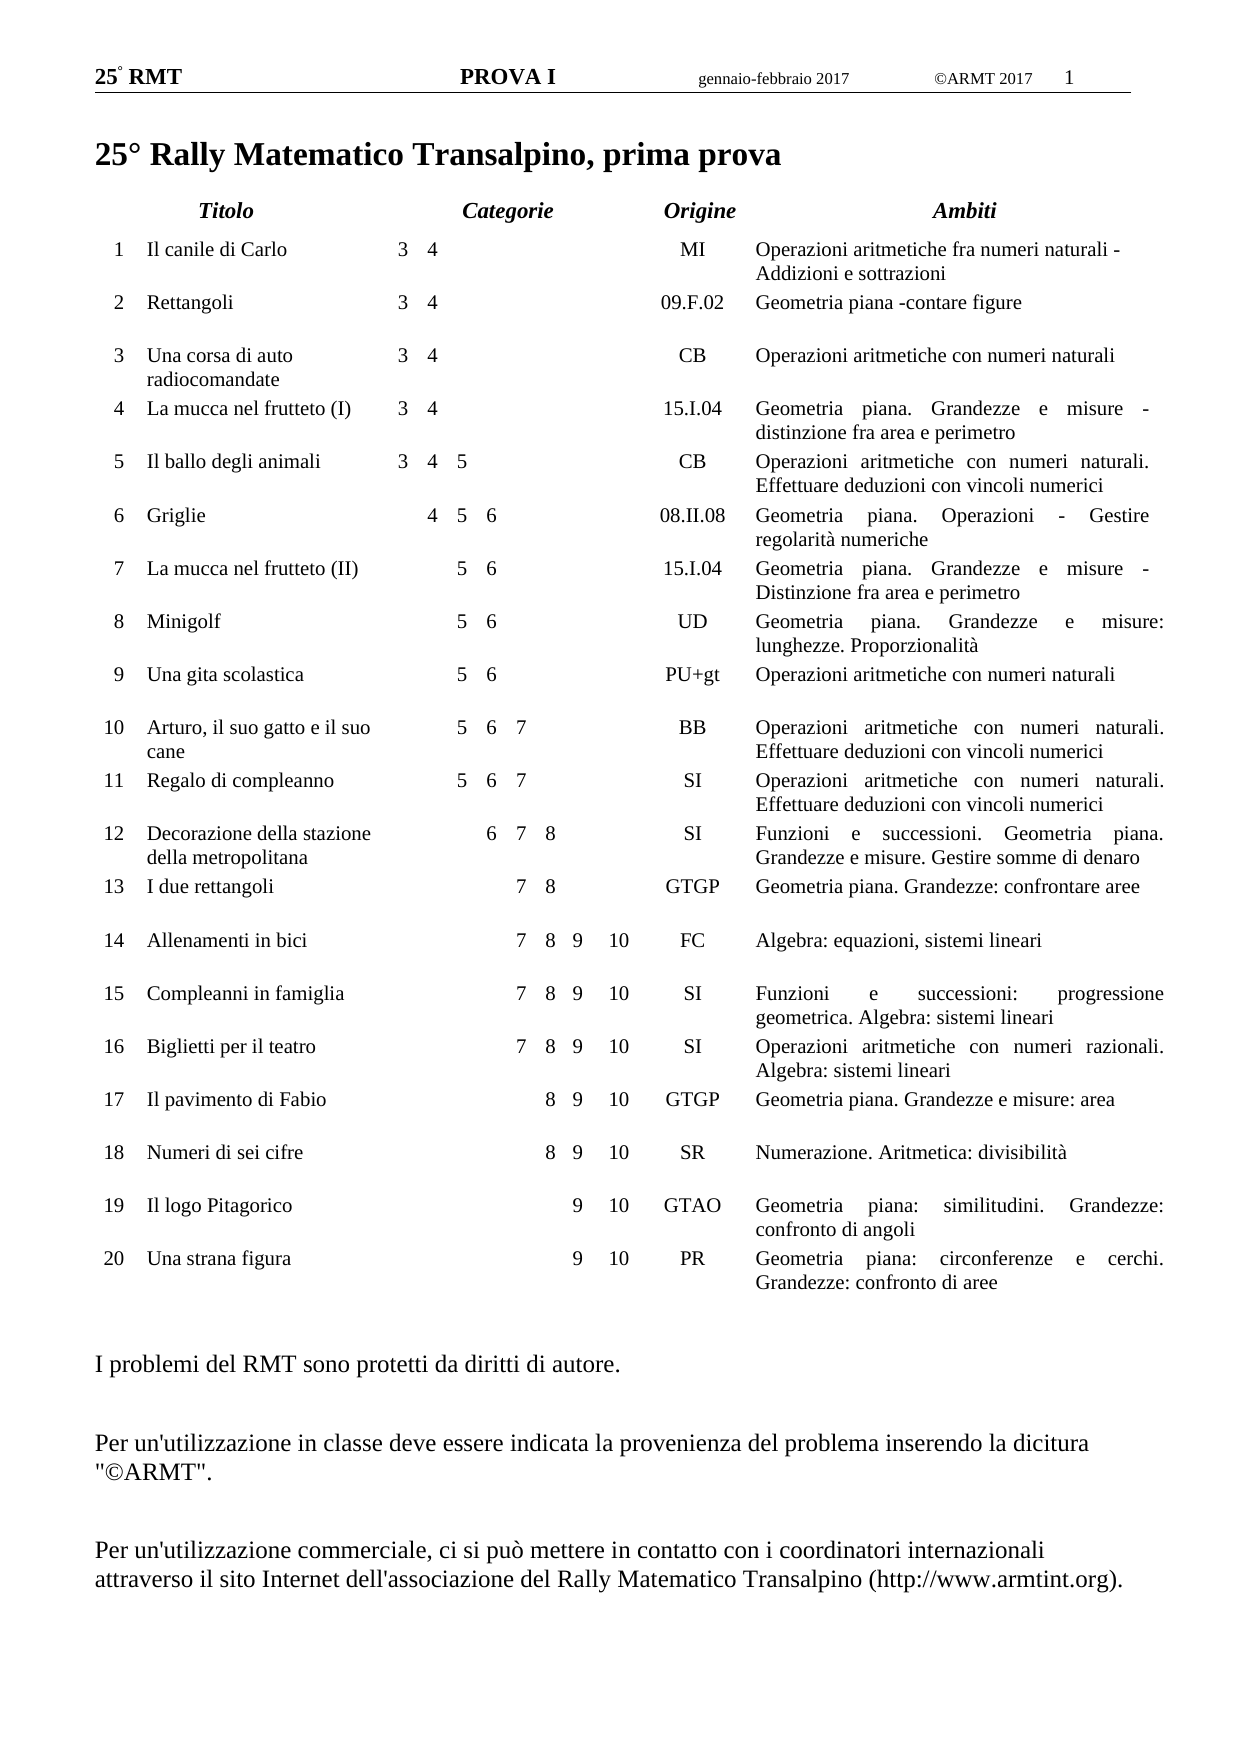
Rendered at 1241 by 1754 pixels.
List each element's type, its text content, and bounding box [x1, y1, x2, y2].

table_cell La mucca nel frutteto (I) [135, 396, 386, 449]
table_cell UD [641, 609, 744, 662]
table_cell Il logo Pitagorico [135, 1193, 386, 1246]
table_cell 10 [597, 1246, 641, 1299]
table_cell [534, 343, 558, 396]
table_cell [416, 715, 445, 768]
table_cell Numeri di sei cifre [135, 1140, 386, 1193]
table_cell 5 [445, 609, 475, 662]
table_cell 6 [475, 503, 504, 556]
text I problemi del RMT sono protetti da diritti di autore. [94, 1349, 1146, 1378]
table_cell [416, 609, 445, 662]
table_cell [597, 662, 641, 715]
table_cell 3 [386, 343, 416, 396]
table_cell 7 [505, 715, 534, 768]
table_cell FC [641, 928, 744, 981]
table_cell [445, 1034, 475, 1087]
table_cell 5 [445, 503, 475, 556]
text Per un'utilizzazione in classe deve essere indicata la provenienza del problema inserendo la dicitura "©ARMT". [94, 1428, 1146, 1486]
table_cell [386, 981, 416, 1034]
table_header Il canile di Carlo [135, 237, 386, 290]
table_cell [597, 821, 641, 874]
table_cell 5 [445, 768, 475, 821]
table_cell [597, 768, 641, 821]
text Per un'utilizzazione commerciale, ci si può mettere in contatto con i coordinatori internazionali attraverso il sito Internet dell'associazione del Rally Matematico Transalpino (http://www.armtint.org). [94, 1536, 1146, 1593]
table_cell [475, 1034, 504, 1087]
table_cell 4 [95, 396, 135, 449]
table_cell [475, 290, 504, 343]
table_cell [559, 396, 597, 449]
table_header [505, 237, 534, 290]
table_cell Geometria piana -contare figure [744, 290, 1172, 343]
table_cell [505, 609, 534, 662]
table_cell [597, 343, 641, 396]
table_cell [475, 1246, 504, 1299]
table_cell 8 [534, 821, 558, 874]
table_cell [505, 290, 534, 343]
table_cell Funzioni e successioni. Geometria piana. Grandezze e misure. Gestire somme di denaro [744, 821, 1172, 874]
table_cell 5 [445, 556, 475, 609]
table_cell Una gita scolastica [135, 662, 386, 715]
table_cell [597, 874, 641, 927]
table_cell [534, 1193, 558, 1246]
table_cell [445, 396, 475, 449]
table_cell 6 [475, 609, 504, 662]
table_cell [445, 928, 475, 981]
table_cell [597, 449, 641, 502]
table_cell [445, 1140, 475, 1193]
table_header [475, 237, 504, 290]
table_cell Geometria piana: circonferenze e cerchi. Grandezze: confronto di aree [744, 1246, 1172, 1299]
table_cell PU+gt [641, 662, 744, 715]
table_cell SI [641, 981, 744, 1034]
table_cell 10 [95, 715, 135, 768]
table_cell Operazioni aritmetiche con numeri naturali. Effettuare deduzioni con vincoli numerici [744, 449, 1172, 502]
table_cell 3 [386, 449, 416, 502]
table_cell I due rettangoli [135, 874, 386, 927]
table_cell 9 [559, 1140, 597, 1193]
table_header [534, 237, 558, 290]
table_cell 7 [505, 768, 534, 821]
table_cell GTAO [641, 1193, 744, 1246]
table_cell 8 [534, 874, 558, 927]
table_cell Geometria piana. Operazioni - Gestire regolarità numeriche [744, 503, 1172, 556]
table_cell SI [641, 1034, 744, 1087]
table_cell [534, 503, 558, 556]
table_cell Biglietti per il teatro [135, 1034, 386, 1087]
table_cell [475, 343, 504, 396]
table_cell 7 [505, 874, 534, 927]
table_cell [445, 343, 475, 396]
table_cell [416, 1034, 445, 1087]
table_cell [505, 1193, 534, 1246]
table_cell [534, 609, 558, 662]
table_cell [445, 874, 475, 927]
table_cell [445, 1246, 475, 1299]
text 25° Rally Matematico Transalpino, prima prova [94, 134, 1146, 172]
table_cell [505, 396, 534, 449]
table_cell [416, 1193, 445, 1246]
table_cell 4 [416, 503, 445, 556]
table_cell [386, 1034, 416, 1087]
table_cell 19 [95, 1193, 135, 1246]
table_cell 8 [534, 981, 558, 1034]
table_cell 5 [445, 715, 475, 768]
text Titolo Categorie Origine Ambiti [198, 197, 1146, 224]
table_cell La mucca nel frutteto (II) [135, 556, 386, 609]
table_header 3 [386, 237, 416, 290]
table_cell [505, 1087, 534, 1140]
table_cell 9 [559, 1246, 597, 1299]
table_cell 8 [534, 1140, 558, 1193]
table_cell Una strana figura [135, 1246, 386, 1299]
table_cell Geometria piana: similitudini. Grandezze: confronto di angoli [744, 1193, 1172, 1246]
table_cell 15.I.04 [641, 556, 744, 609]
table_header MI [641, 237, 744, 290]
table_cell SI [641, 821, 744, 874]
table_cell [559, 715, 597, 768]
table_cell [475, 928, 504, 981]
table_cell [559, 290, 597, 343]
table_cell [559, 821, 597, 874]
table_cell 9 [559, 1087, 597, 1140]
table_cell Il pavimento di Fabio [135, 1087, 386, 1140]
table_cell Algebra: equazioni, sistemi lineari [744, 928, 1172, 981]
table_cell 20 [95, 1246, 135, 1299]
table_cell [386, 1087, 416, 1140]
table_cell 17 [95, 1087, 135, 1140]
table_cell 3 [386, 396, 416, 449]
table_cell [475, 449, 504, 502]
table_cell [475, 981, 504, 1034]
table_cell 15.I.04 [641, 396, 744, 449]
table_cell Operazioni aritmetiche con numeri naturali. Effettuare deduzioni con vincoli numerici [744, 768, 1172, 821]
table_cell PR [641, 1246, 744, 1299]
table_cell [416, 981, 445, 1034]
table_cell 8 [534, 1034, 558, 1087]
table_cell [505, 449, 534, 502]
table_cell 5 [445, 662, 475, 715]
table_cell [475, 1140, 504, 1193]
table_cell Allenamenti in bici [135, 928, 386, 981]
table_cell [505, 503, 534, 556]
table_cell [597, 609, 641, 662]
table_cell 6 [475, 556, 504, 609]
table_cell Compleanni in famiglia [135, 981, 386, 1034]
table_cell 13 [95, 874, 135, 927]
table_cell 5 [95, 449, 135, 502]
table_cell [445, 1087, 475, 1140]
table_cell 8 [95, 609, 135, 662]
table_cell 14 [95, 928, 135, 981]
table_cell [416, 1246, 445, 1299]
table_cell [386, 1193, 416, 1246]
table_cell Operazioni aritmetiche con numeri naturali. Effettuare deduzioni con vincoli numerici [744, 715, 1172, 768]
table_cell Numerazione. Aritmetica: divisibilità [744, 1140, 1172, 1193]
table_cell [386, 874, 416, 927]
table_cell [386, 768, 416, 821]
table_cell [534, 662, 558, 715]
table_cell Geometria piana. Grandezze e misure - distinzione fra area e perimetro [744, 396, 1172, 449]
table_cell [597, 556, 641, 609]
table_cell [534, 396, 558, 449]
table_header [559, 237, 597, 290]
table_cell [386, 662, 416, 715]
table_cell [534, 449, 558, 502]
table_cell 7 [505, 1034, 534, 1087]
table_cell Arturo, il suo gatto e il suo cane [135, 715, 386, 768]
table_cell 08.II.08 [641, 503, 744, 556]
table_cell [505, 343, 534, 396]
table_cell [505, 662, 534, 715]
table_cell 4 [416, 343, 445, 396]
table_cell 8 [534, 928, 558, 981]
table_cell Griglie [135, 503, 386, 556]
table_cell 5 [445, 449, 475, 502]
table_header 1 [95, 237, 135, 290]
table_cell [416, 874, 445, 927]
table_cell [597, 396, 641, 449]
table_cell 7 [505, 928, 534, 981]
table_cell 7 [505, 821, 534, 874]
table_cell [416, 1087, 445, 1140]
table_cell CB [641, 449, 744, 502]
table_cell Rettangoli [135, 290, 386, 343]
table_cell Operazioni aritmetiche con numeri razionali. Algebra: sistemi lineari [744, 1034, 1172, 1087]
table_cell [386, 609, 416, 662]
table_cell [534, 556, 558, 609]
table_cell 10 [597, 1087, 641, 1140]
table_cell [505, 1246, 534, 1299]
table_cell CB [641, 343, 744, 396]
table_cell [445, 981, 475, 1034]
table_cell [559, 556, 597, 609]
table_cell [559, 662, 597, 715]
table_cell [416, 556, 445, 609]
table_cell [416, 768, 445, 821]
table_cell 9 [559, 981, 597, 1034]
table_cell 3 [386, 290, 416, 343]
table_cell 4 [416, 449, 445, 502]
table_cell [386, 556, 416, 609]
table_cell Geometria piana. Grandezze: confrontare aree [744, 874, 1172, 927]
table_cell 9 [95, 662, 135, 715]
table_cell [534, 715, 558, 768]
table_cell 6 [95, 503, 135, 556]
table_cell 7 [95, 556, 135, 609]
table_cell 7 [505, 981, 534, 1034]
table_cell [505, 1140, 534, 1193]
table_cell [534, 768, 558, 821]
table_cell 4 [416, 290, 445, 343]
table_cell [386, 821, 416, 874]
table_cell [386, 1140, 416, 1193]
table_cell [559, 874, 597, 927]
table_cell [416, 1140, 445, 1193]
table_cell [597, 503, 641, 556]
table_cell 09.F.02 [641, 290, 744, 343]
table_cell Operazioni aritmetiche con numeri naturali [744, 343, 1172, 396]
table_cell [416, 928, 445, 981]
table_cell 6 [475, 662, 504, 715]
table_cell [386, 503, 416, 556]
table_header Operazioni aritmetiche fra numeri naturali - Addizioni e sottrazioni [744, 237, 1172, 290]
table_cell 9 [559, 1034, 597, 1087]
table_cell 18 [95, 1140, 135, 1193]
table_cell Minigolf [135, 609, 386, 662]
table_cell [386, 928, 416, 981]
table_cell Geometria piana. Grandezze e misure: area [744, 1087, 1172, 1140]
table_header 4 [416, 237, 445, 290]
table_cell Funzioni e successioni: progressione geometrica. Algebra: sistemi lineari [744, 981, 1172, 1034]
table_cell [534, 290, 558, 343]
table_cell 11 [95, 768, 135, 821]
table_cell 6 [475, 715, 504, 768]
table_cell Il ballo degli animali [135, 449, 386, 502]
table_cell 2 [95, 290, 135, 343]
table_cell [559, 449, 597, 502]
table_cell [386, 1246, 416, 1299]
table_cell 3 [95, 343, 135, 396]
table_cell SI [641, 768, 744, 821]
table_cell GTGP [641, 874, 744, 927]
table_cell [475, 1087, 504, 1140]
table_cell 10 [597, 928, 641, 981]
table_cell 6 [475, 768, 504, 821]
table_header [445, 237, 475, 290]
table_cell [559, 503, 597, 556]
table_cell [416, 821, 445, 874]
table_cell 10 [597, 1193, 641, 1246]
table_cell Una corsa di auto radiocomandate [135, 343, 386, 396]
table_cell [386, 715, 416, 768]
table_cell 8 [534, 1087, 558, 1140]
table_cell Geometria piana. Grandezze e misure: lunghezze. Proporzionalità [744, 609, 1172, 662]
table_cell [475, 396, 504, 449]
table_cell [597, 290, 641, 343]
table_cell 10 [597, 1034, 641, 1087]
table_cell 9 [559, 928, 597, 981]
table_cell [559, 343, 597, 396]
table_cell Regalo di compleanno [135, 768, 386, 821]
table_header [597, 237, 641, 290]
table_cell 4 [416, 396, 445, 449]
table_cell 12 [95, 821, 135, 874]
table_cell [559, 768, 597, 821]
table_cell 10 [597, 981, 641, 1034]
table_cell [445, 821, 475, 874]
table_cell 10 [597, 1140, 641, 1193]
table_cell 16 [95, 1034, 135, 1087]
table_cell [445, 290, 475, 343]
table_cell [534, 1246, 558, 1299]
table_cell 15 [95, 981, 135, 1034]
table_cell [416, 662, 445, 715]
table_cell 9 [559, 1193, 597, 1246]
table_cell SR [641, 1140, 744, 1193]
table_cell [559, 609, 597, 662]
table_cell [475, 1193, 504, 1246]
table_cell Operazioni aritmetiche con numeri naturali [744, 662, 1172, 715]
table_cell 6 [475, 821, 504, 874]
table_cell [505, 556, 534, 609]
table_cell Geometria piana. Grandezze e misure - Distinzione fra area e perimetro [744, 556, 1172, 609]
table_cell [475, 874, 504, 927]
table_cell BB [641, 715, 744, 768]
table_cell [445, 1193, 475, 1246]
table_cell GTGP [641, 1087, 744, 1140]
table_cell Decorazione della stazione della metropolitana [135, 821, 386, 874]
table_cell [597, 715, 641, 768]
